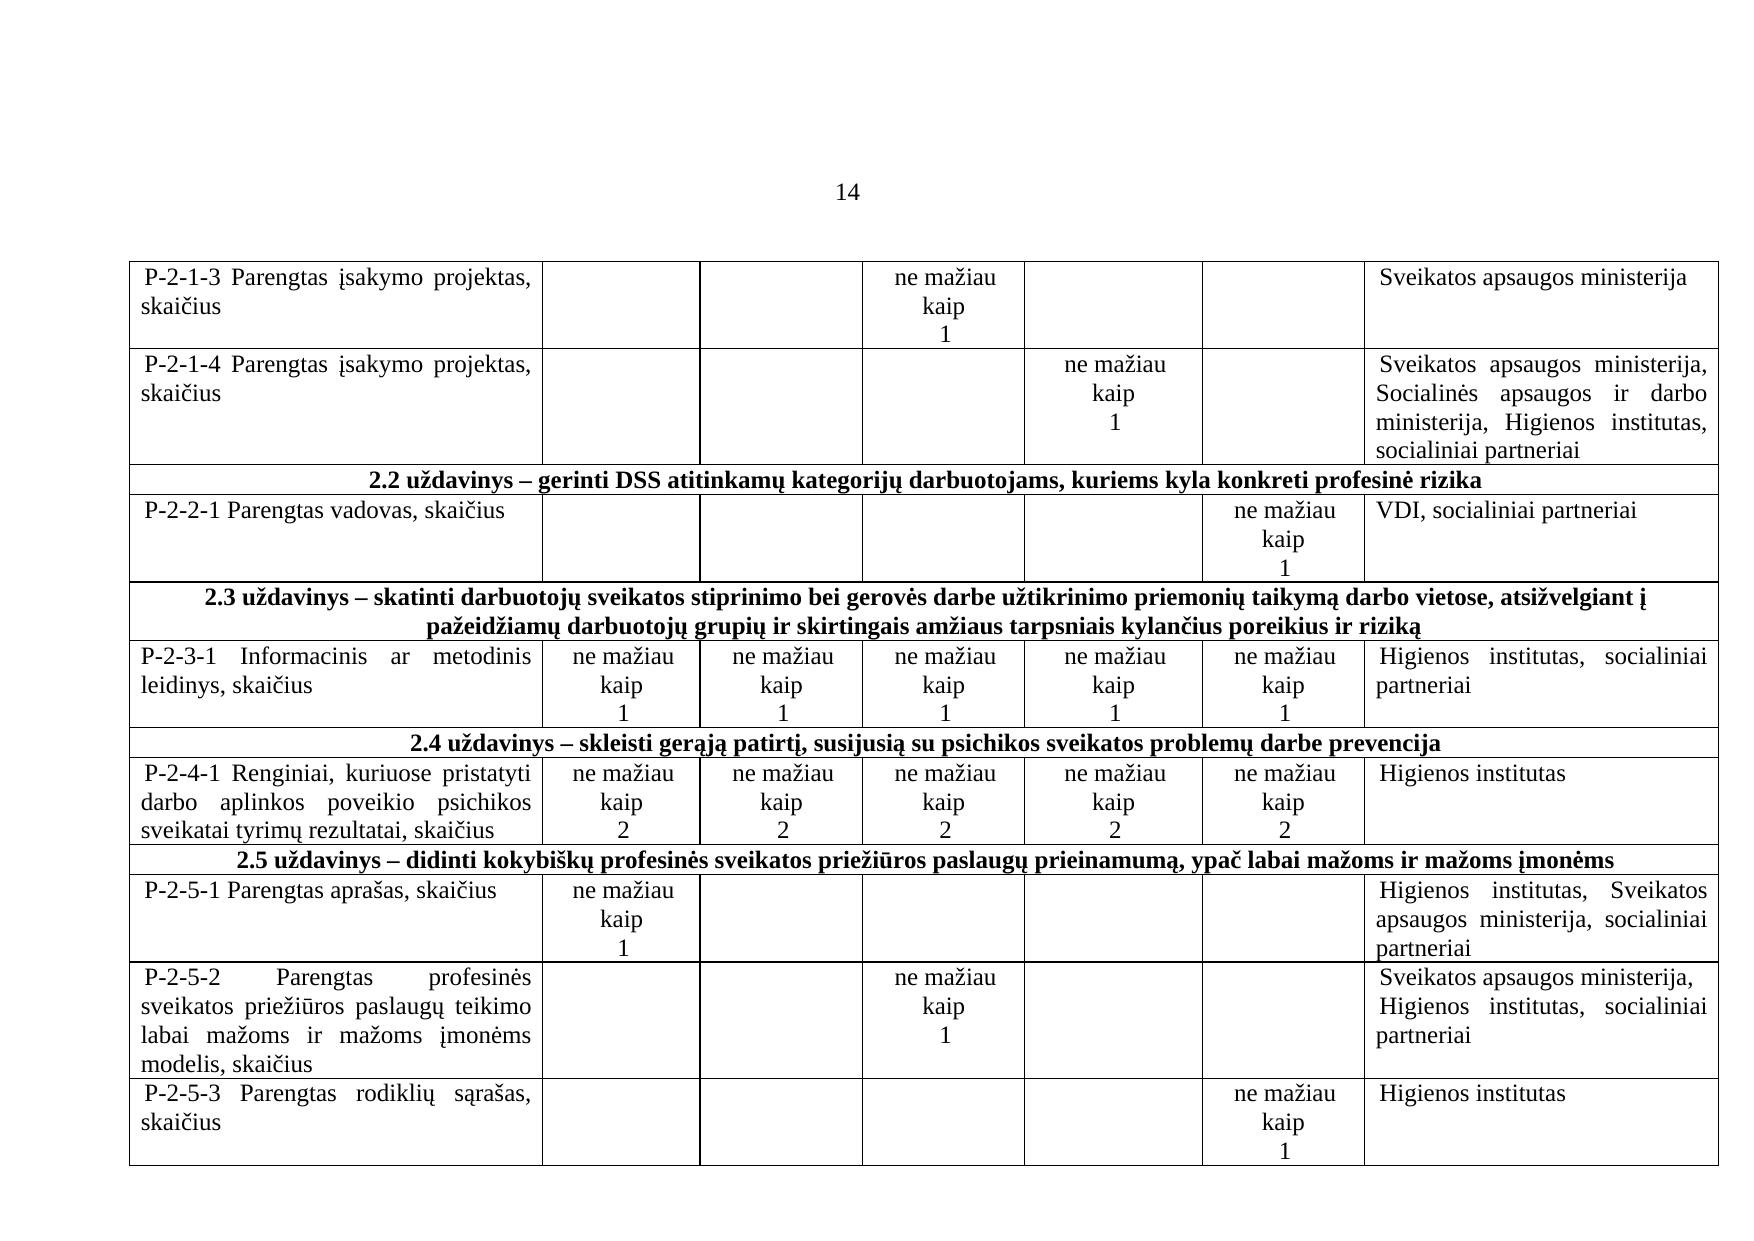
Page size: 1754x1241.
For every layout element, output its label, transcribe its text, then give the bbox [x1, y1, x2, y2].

table_cell 2.5 uždavinys – didinti kokybiškų profesinės sveikatos priežiūros paslaugų prieinamumą, ypač labai mažoms ir mažoms įmonėms [130, 845, 1718, 874]
table_cell [701, 349, 862, 464]
table_cell Higienos institutas, Sveikatos apsaugos ministerija, socialiniai partneriai [1365, 875, 1718, 961]
table_cell ne mažiau kaip 2 [701, 758, 862, 844]
table_cell [543, 963, 699, 1077]
table_cell ne mažiau kaip 1 [863, 262, 1024, 348]
table_cell [1025, 262, 1202, 348]
table_cell ne mažiau kaip 1 [1025, 349, 1202, 464]
table_cell 2.3 uždavinys – skatinti darbuotojų sveikatos stiprinimo bei gerovės darbe užtikrinimo priemonių taikymą darbo vietose, atsižvelgiant į pažeidžiamų darbuotojų grupių ir skirtingais amžiaus tarpsniais kylančius poreikius ir riziką [130, 583, 1718, 640]
table_cell ne mažiau kaip 1 [863, 963, 1024, 1077]
table_cell [701, 495, 862, 581]
table_cell Higienos institutas [1365, 1079, 1718, 1165]
table_cell [863, 1079, 1024, 1165]
table_cell P-2-4-1 Renginiai, kuriuose pristatyti darbo aplinkos poveikio psichikos sveikatai tyrimų rezultatai, skaičius [130, 758, 542, 844]
table_cell Sveikatos apsaugos ministerija, Higienos institutas, socialiniai partneriai [1365, 963, 1718, 1077]
table_cell [863, 495, 1024, 581]
table_cell [1025, 875, 1202, 961]
table_cell [1025, 963, 1202, 1077]
table_cell 2.4 uždavinys – skleisti gerąją patirtį, susijusią su psichikos sveikatos problemų darbe prevencija [130, 728, 1718, 757]
table_cell ne mažiau kaip 2 [1025, 758, 1202, 844]
table_cell ne mažiau kaip 1 [863, 641, 1024, 727]
table_cell 2.2 uždavinys – gerinti DSS atitinkamų kategorijų darbuotojams, kuriems kyla konkreti profesinė rizika [130, 465, 1718, 494]
table_cell ne mažiau kaip 1 [543, 875, 699, 961]
table_cell P-2-1-4 Parengtas įsakymo projektas, skaičius [130, 349, 542, 464]
table_cell [543, 495, 699, 581]
table_cell [863, 875, 1024, 961]
table_cell [543, 262, 699, 348]
table_cell ne mažiau kaip 2 [543, 758, 699, 844]
table_cell P-2-1-3 Parengtas įsakymo projektas, skaičius [130, 262, 542, 348]
table_cell [863, 349, 1024, 464]
table_cell P-2-3-1 Informacinis ar metodinis leidinys, skaičius [130, 641, 542, 727]
table_cell [701, 963, 862, 1077]
table_cell ne mažiau kaip 1 [1203, 641, 1364, 727]
table_cell Higienos institutas [1365, 758, 1718, 844]
table_cell ne mažiau kaip 2 [863, 758, 1024, 844]
table_cell [1025, 1079, 1202, 1165]
table_cell Sveikatos apsaugos ministerija [1365, 262, 1718, 348]
table_cell [1203, 262, 1364, 348]
table_cell [1203, 349, 1364, 464]
table_cell ne mažiau kaip 1 [701, 641, 862, 727]
table_cell ne mažiau kaip 1 [1025, 641, 1202, 727]
table_cell [1203, 875, 1364, 961]
table_cell P-2-5-1 Parengtas aprašas, skaičius [130, 875, 542, 961]
table_cell [543, 1079, 699, 1165]
table_cell [701, 262, 862, 348]
table_cell [701, 875, 862, 961]
table_cell [1203, 963, 1364, 1077]
table_cell ne mažiau kaip 1 [543, 641, 699, 727]
table_cell P-2-2-1 Parengtas vadovas, skaičius [130, 495, 542, 581]
table_cell [701, 1079, 862, 1165]
table_cell ne mažiau kaip 1 [1203, 495, 1364, 581]
table_cell P-2-5-3 Parengtas rodiklių sąrašas, skaičius [130, 1079, 542, 1165]
table_cell Sveikatos apsaugos ministerija, Socialinės apsaugos ir darbo ministerija, Higienos institutas, socialiniai partneriai [1365, 349, 1718, 464]
table_cell Higienos institutas, socialiniai partneriai [1365, 641, 1718, 727]
table_cell [543, 349, 699, 464]
table_cell P-2-5-2 Parengtas profesinės sveikatos priežiūros paslaugų teikimo labai mažoms ir mažoms įmonėms modelis, skaičius [130, 963, 542, 1077]
table_cell ne mažiau kaip 2 [1203, 758, 1364, 844]
table_cell [1025, 495, 1202, 581]
table_cell VDI, socialiniai partneriai [1365, 495, 1718, 581]
table_cell ne mažiau kaip 1 [1203, 1079, 1364, 1165]
